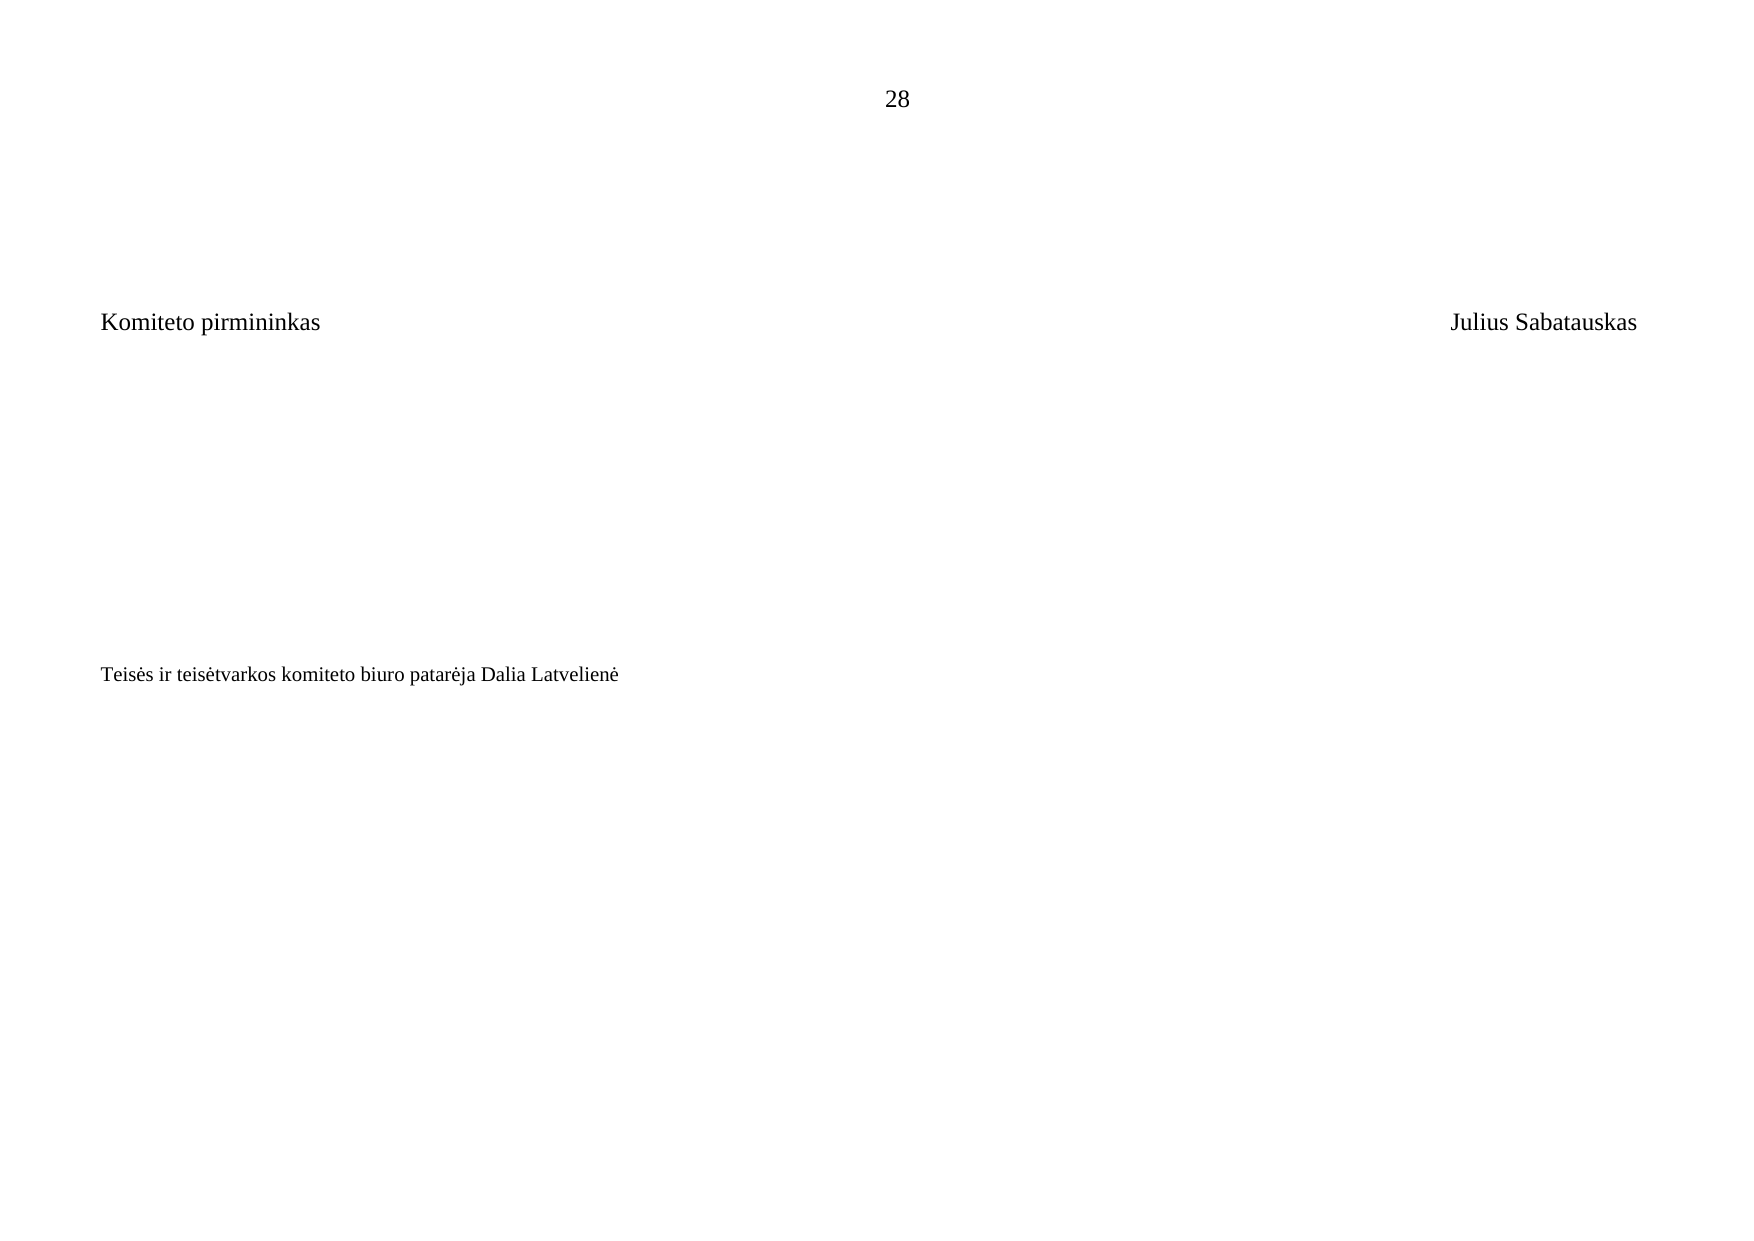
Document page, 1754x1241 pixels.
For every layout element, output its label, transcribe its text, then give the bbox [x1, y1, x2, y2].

text Komiteto pirmininkas Julius Sabatauskas [100, 307, 1694, 335]
text Teisės ir teisėtvarkos komiteto biuro patarėja Dalia Latvelienė [100, 661, 1694, 686]
